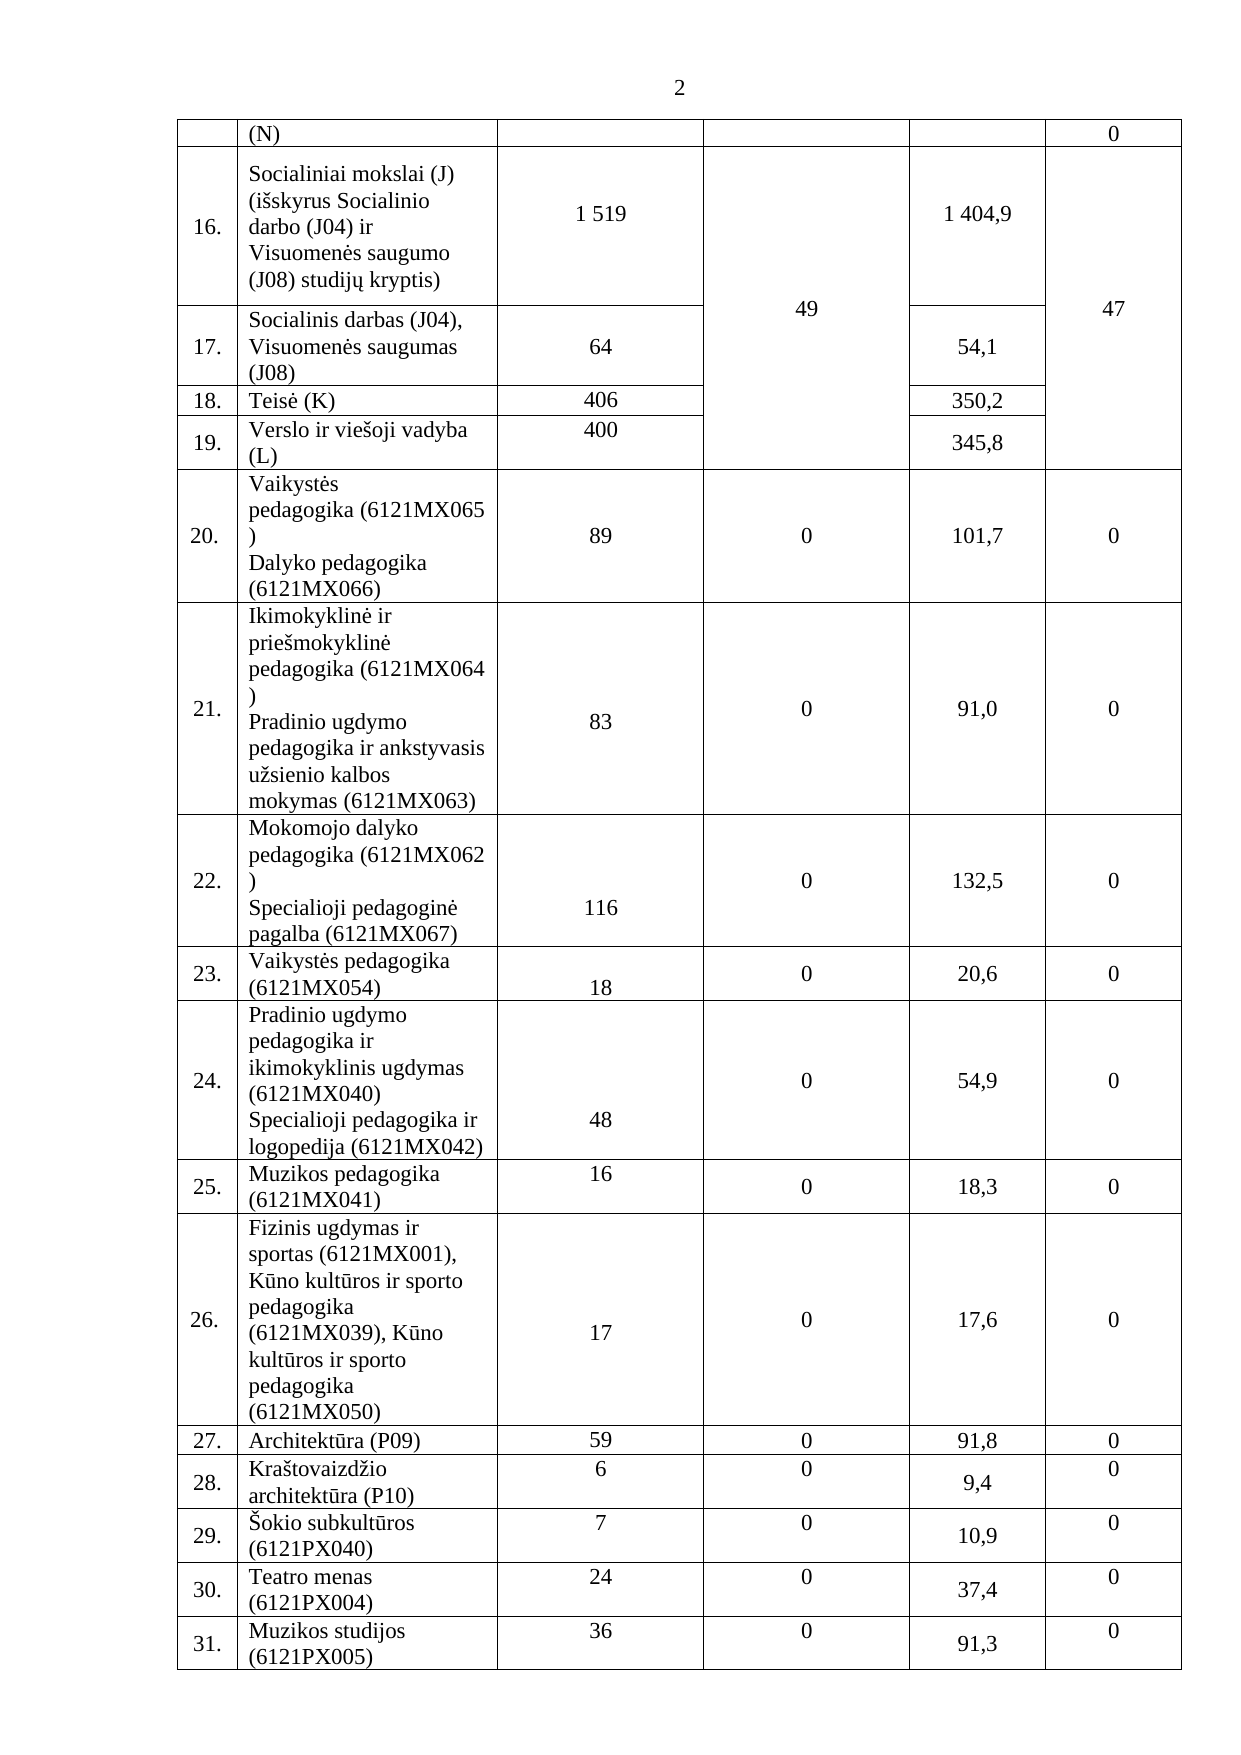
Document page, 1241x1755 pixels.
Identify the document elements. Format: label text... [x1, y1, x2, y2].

table_cell 0 [1046, 947, 1181, 1000]
table_cell 0 [704, 1455, 909, 1508]
table_cell 0 [704, 1001, 909, 1159]
table_cell 0 [1046, 1509, 1181, 1562]
table_cell 116 [498, 815, 703, 946]
table_cell 0 [1046, 1160, 1181, 1213]
table_cell [498, 120, 703, 146]
table_cell 1 519 [498, 147, 703, 305]
table_cell [704, 120, 909, 146]
table_cell 16. [178, 147, 237, 305]
table_cell Socialinis darbas (J04), Visuomenės saugumas (J08) [238, 306, 497, 385]
table_cell Kraštovaizdžio architektūra (P10) [238, 1455, 497, 1508]
table_cell 0 [704, 815, 909, 946]
table_cell 0 [704, 470, 909, 602]
table_cell 30. [178, 1563, 237, 1616]
table_cell 89 [498, 470, 703, 602]
table_cell 26. [178, 1214, 237, 1425]
table_cell (N) [238, 120, 497, 146]
table_cell 0 [1046, 603, 1181, 813]
table_cell Mokomojo dalyko pedagogika (6121MX062) Specialioji pedagoginė pagalba (6121MX067) [238, 815, 497, 946]
table_cell 21. [178, 603, 237, 813]
table_cell 28. [178, 1455, 237, 1508]
table_cell 24. [178, 1001, 237, 1159]
table_cell 0 [704, 603, 909, 813]
table_cell [178, 120, 237, 146]
table_cell 0 [704, 1214, 909, 1425]
table_cell 0 [1046, 1426, 1181, 1454]
table_cell 9,4 [910, 1455, 1045, 1508]
table_cell 0 [704, 1509, 909, 1562]
table_cell 27. [178, 1426, 237, 1454]
table_cell 22. [178, 815, 237, 946]
table_cell 18,3 [910, 1160, 1045, 1213]
table_cell 10,9 [910, 1509, 1045, 1562]
table_cell 29. [178, 1509, 237, 1562]
table_cell 49 [704, 147, 909, 469]
table_cell 54,1 [910, 306, 1045, 385]
table_cell 0 [1046, 470, 1181, 602]
table_cell 91,8 [910, 1426, 1045, 1454]
table_cell 0 [1046, 1617, 1181, 1669]
table_cell Socialiniai mokslai (J) (išskyrus Socialinio darbo (J04) ir Visuomenės saugumo (J08) studijų kryptis) [238, 147, 497, 305]
table_cell 17 [498, 1214, 703, 1425]
table_cell Muzikos studijos (6121PX005) [238, 1617, 497, 1669]
table_cell 59 [498, 1426, 703, 1454]
table_cell 24 [498, 1563, 703, 1616]
table_cell Muzikos pedagogika (6121MX041) [238, 1160, 497, 1213]
table_cell 400 [498, 416, 703, 469]
table_cell 47 [1046, 147, 1181, 469]
table_cell 91,0 [910, 603, 1045, 813]
table_cell Architektūra (P09) [238, 1426, 497, 1454]
table_cell 6 [498, 1455, 703, 1508]
table_cell 0 [1046, 1455, 1181, 1508]
table_cell 0 [704, 1617, 909, 1669]
table_cell 20,6 [910, 947, 1045, 1000]
table_cell 91,3 [910, 1617, 1045, 1669]
table_cell Šokio subkultūros (6121PX040) [238, 1509, 497, 1562]
table_cell 0 [704, 947, 909, 1000]
table_cell 17,6 [910, 1214, 1045, 1425]
table_cell 36 [498, 1617, 703, 1669]
table_cell 350,2 [910, 386, 1045, 415]
table_cell 48 [498, 1001, 703, 1159]
table_cell 132,5 [910, 815, 1045, 946]
table_cell 25. [178, 1160, 237, 1213]
table_cell Teisė (K) [238, 386, 497, 415]
table_cell 0 [704, 1563, 909, 1616]
table_cell Pradinio ugdymo pedagogika ir ikimokyklinis ugdymas (6121MX040) Specialioji pedagogika ir logopedija (6121MX042) [238, 1001, 497, 1159]
table_cell 37,4 [910, 1563, 1045, 1616]
table_cell 20. [178, 470, 237, 602]
table_cell 0 [1046, 815, 1181, 946]
table_cell 17. [178, 306, 237, 385]
table_cell Vaikystės pedagogika (6121MX065) Dalyko pedagogika (6121MX066) [238, 470, 497, 602]
table_cell 0 [704, 1160, 909, 1213]
table_cell 406 [498, 386, 703, 415]
table_cell 7 [498, 1509, 703, 1562]
table_cell 16 [498, 1160, 703, 1213]
table_cell [910, 120, 1045, 146]
table_cell 64 [498, 306, 703, 385]
table_cell 0 [1046, 1563, 1181, 1616]
table_cell Ikimokyklinė ir priešmokyklinė pedagogika (6121MX064) Pradinio ugdymo pedagogika ir ankstyvasis užsienio kalbos mokymas (6121MX063) [238, 603, 497, 813]
table_cell 1 404,9 [910, 147, 1045, 305]
table_cell Teatro menas (6121PX004) [238, 1563, 497, 1616]
table_cell 0 [1046, 1214, 1181, 1425]
table_cell 23. [178, 947, 237, 1000]
table_cell 18 [498, 947, 703, 1000]
table_cell 54,9 [910, 1001, 1045, 1159]
table_cell 83 [498, 603, 703, 813]
table_cell 18. [178, 386, 237, 415]
table_cell 0 [704, 1426, 909, 1454]
table_cell Verslo ir viešoji vadyba (L) [238, 416, 497, 469]
table_cell Vaikystės pedagogika (6121MX054) [238, 947, 497, 1000]
table_cell Fizinis ugdymas ir sportas (6121MX001), Kūno kultūros ir sporto pedagogika (6121MX039), Kūno kultūros ir sporto pedagogika (6121MX050) [238, 1214, 497, 1425]
table_cell 0 [1046, 120, 1181, 146]
table_cell 19. [178, 416, 237, 469]
table_cell 0 [1046, 1001, 1181, 1159]
table_cell 31. [178, 1617, 237, 1669]
table_cell 345,8 [910, 416, 1045, 469]
table_cell 101,7 [910, 470, 1045, 602]
